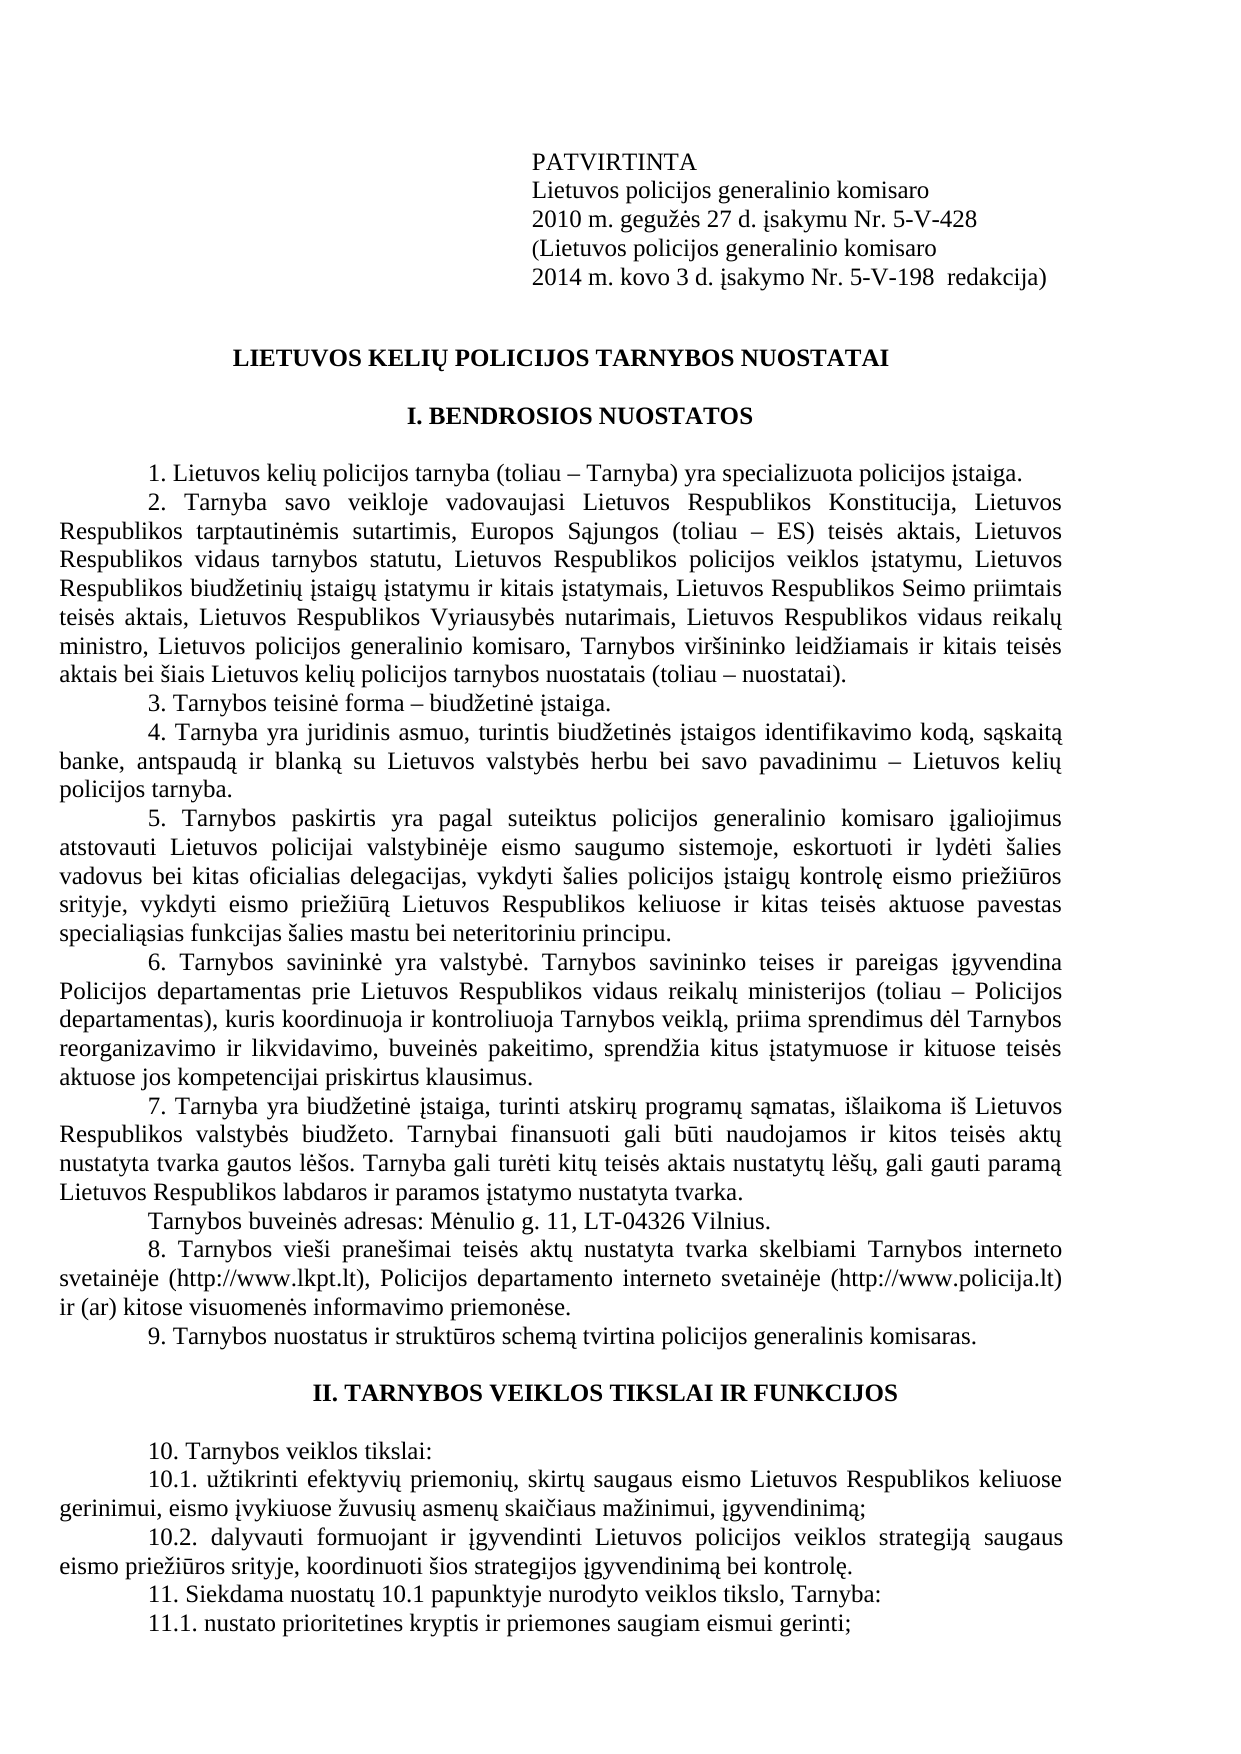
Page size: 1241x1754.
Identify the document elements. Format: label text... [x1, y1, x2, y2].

text 7. Tarnyba yra biudžetinė įstaiga, turinti atskirų programų sąmatas, išlaikoma iš Lietuvos Respublikos valstybės biudžeto. Tarnybai finansuoti gali būti naudojamos ir kitos teisės aktų nustatyta tvarka gautos lėšos. Tarnyba gali turėti kitų teisės aktais nustatytų lėšų, gali gauti paramą Lietuvos Respublikos labdaros ir paramos įstatymo nustatyta tvarka. [59, 1091, 1063, 1206]
text 10.2. dalyvauti formuojant ir įgyvendinti Lietuvos policijos veiklos strategiją saugaus eismo priežiūros srityje, koordinuoti šios strategijos įgyvendinimą bei kontrolę. [59, 1522, 1063, 1579]
text 6. Tarnybos savininkė yra valstybė. Tarnybos savininko teises ir pareigas įgyvendina Policijos departamentas prie Lietuvos Respublikos vidaus reikalų ministerijos (toliau – Policijos departamentas), kuris koordinuoja ir kontroliuoja Tarnybos veiklą, priima sprendimus dėl Tarnybos reorganizavimo ir likvidavimo, buveinės pakeitimo, sprendžia kitus įstatymuose ir kituose teisės aktuose jos kompetencijai priskirtus klausimus. [59, 947, 1063, 1091]
text 10.1. užtikrinti efektyvių priemonių, skirtų saugaus eismo Lietuvos Respublikos keliuose gerinimui, eismo įvykiuose žuvusių asmenų skaičiaus mažinimui, įgyvendinimą; [59, 1464, 1063, 1522]
text I. BENDROSIOS NUOSTATOS [97, 401, 1063, 429]
text II. TARNYBOS VEIKLOS TIKSLAI IR FUNKCIJOS [59, 1378, 1063, 1407]
text 11.1. nustato prioritetines kryptis ir priemones saugiam eismui gerinti; [59, 1608, 1063, 1637]
text 3. Tarnybos teisinė forma – biudžetinė įstaiga. [59, 688, 1063, 717]
text 11. Siekdama nuostatų 10.1 papunktyje nurodyto veiklos tikslo, Tarnyba: [59, 1579, 1063, 1608]
text PATVIRTINTA [59, 147, 1063, 176]
text 2014 m. kovo 3 d. įsakymo Nr. 5-V-198 redakcija) [532, 262, 1063, 291]
text 1. Lietuvos kelių policijos tarnyba (toliau – Tarnyba) yra specializuota policijos įstaiga. [59, 458, 1063, 487]
text 2. Tarnyba savo veikloje vadovaujasi Lietuvos Respublikos Konstitucija, Lietuvos Respublikos tarptautinėmis sutartimis, Europos Sąjungos (toliau – ES) teisės aktais, Lietuvos Respublikos vidaus tarnybos statutu, Lietuvos Respublikos policijos veiklos įstatymu, Lietuvos Respublikos biudžetinių įstaigų įstatymu ir kitais įstatymais, Lietuvos Respublikos Seimo priimtais teisės aktais, Lietuvos Respublikos Vyriausybės nutarimais, Lietuvos Respublikos vidaus reikalų ministro, Lietuvos policijos generalinio komisaro, Tarnybos viršininko leidžiamais ir kitais teisės aktais bei šiais Lietuvos kelių policijos tarnybos nuostatais (toliau – nuostatai). [59, 487, 1063, 688]
text Tarnybos buveinės adresas: Mėnulio g. 11, LT-04326 Vilnius. [59, 1206, 1063, 1234]
text 10. Tarnybos veiklos tikslai: [59, 1436, 1063, 1464]
text Lietuvos policijos generalinio komisaro [59, 176, 1063, 204]
text LIETUVOS KELIŲ POLICIJOS TARNYBOS NUOSTATAI [59, 343, 1063, 372]
text 5. Tarnybos paskirtis yra pagal suteiktus policijos generalinio komisaro įgaliojimus atstovauti Lietuvos policijai valstybinėje eismo saugumo sistemoje, eskortuoti ir lydėti šalies vadovus bei kitas oficialias delegacijas, vykdyti šalies policijos įstaigų kontrolę eismo priežiūros srityje, vykdyti eismo priežiūrą Lietuvos Respublikos keliuose ir kitas teisės aktuose pavestas specialiąsias funkcijas šalies mastu bei neteritoriniu principu. [59, 803, 1063, 947]
text (Lietuvos policijos generalinio komisaro [532, 233, 1063, 262]
text 9. Tarnybos nuostatus ir struktūros schemą tvirtina policijos generalinis komisaras. [59, 1321, 1063, 1349]
text 4. Tarnyba yra juridinis asmuo, turintis biudžetinės įstaigos identifikavimo kodą, sąskaitą banke, antspaudą ir blanką su Lietuvos valstybės herbu bei savo pavadinimu – Lietuvos kelių policijos tarnyba. [59, 717, 1063, 803]
text 2010 m. gegužės 27 d. įsakymu Nr. 5-V-428 [59, 204, 1063, 233]
text 8. Tarnybos vieši pranešimai teisės aktų nustatyta tvarka skelbiami Tarnybos interneto svetainėje (http://www.lkpt.lt), Policijos departamento interneto svetainėje (http://www.policija.lt) ir (ar) kitose visuomenės informavimo priemonėse. [59, 1234, 1063, 1321]
